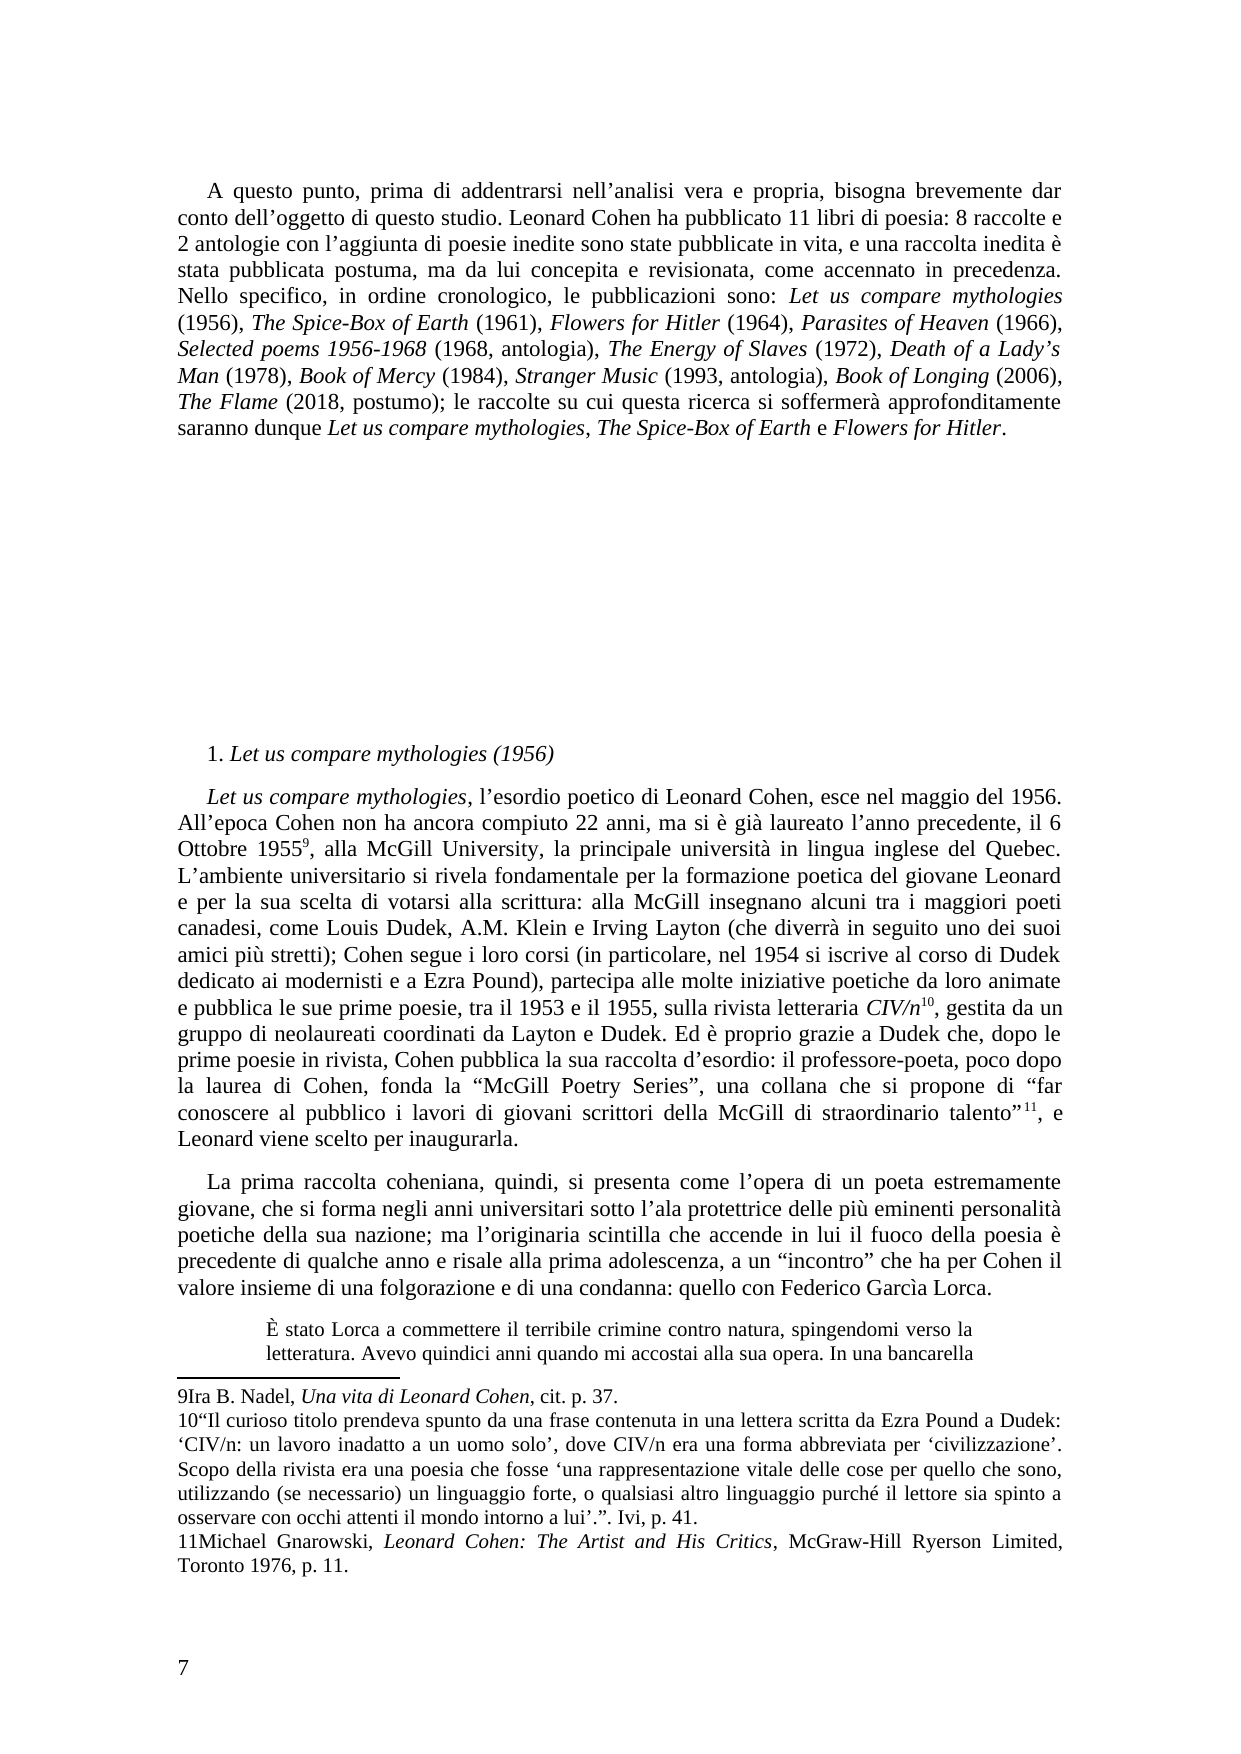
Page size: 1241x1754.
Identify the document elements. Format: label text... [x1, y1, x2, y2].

text Let us compare mythologies, l’esordio poetico di Leonard Cohen, esce nel maggio del 1956. All’epoca Cohen non ha ancora compiuto 22 anni, ma si è già laureato l’anno precedente, il 6 Ottobre 1955, alla McGill University, la principale università in lingua inglese del Quebec. L’ambiente universitario si rivela fondamentale per la formazione poetica del giovane Leonard e per la sua scelta di votarsi alla scrittura: alla McGill insegnano alcuni tra i maggiori poeti canadesi, come Louis Dudek, A.M. Klein e Irving Layton (che diverrà in seguito uno dei suoi amici più stretti); Cohen segue i loro corsi (in particolare, nel 1954 si iscrive al corso di Dudek dedicato ai modernisti e a Ezra Pound), partecipa alle molte iniziative poetiche da loro animate e pubblica le sue prime poesie, tra il 1953 e il 1955, sulla rivista letteraria CIV/n, gestita da un gruppo di neolaureati coordinati da Layton e Dudek. Ed è proprio grazie a Dudek che, dopo le prime poesie in rivista, Cohen pubblica la sua raccolta d’esordio: il professore-poeta, poco dopo la laurea di Cohen, fonda la “McGill Poetry Series”, una collana che si propone di “far conoscere al pubblico i lavori di giovani scrittori della McGill di straordinario talento”, e Leonard viene scelto per inaugurarla. [177, 783, 1063, 1152]
text La prima raccolta coheniana, quindi, si presenta come l’opera di un poeta estremamente giovane, che si forma negli anni universitari sotto l’ala protettrice delle più eminenti personalità poetiche della sua nazione; ma l’originaria scintilla che accende in lui il fuoco della poesia è precedente di qualche anno e risale alla prima adolescenza, a un “incontro” che ha per Cohen il valore insieme di una folgorazione e di una condanna: quello con Federico Garcìa Lorca. [177, 1168, 1063, 1300]
text Michael Gnarowski, Leonard Cohen: The Artist and His Critics, McGraw-Hill Ryerson Limited, Toronto 1976, p. 11. [177, 1529, 1063, 1577]
text 1. Let us compare mythologies (1956) [177, 740, 1063, 766]
text “Il curioso titolo prendeva spunto da una frase contenuta in una lettera scritta da Ezra Pound a Dudek: ‘CIV/n: un lavoro inadatto a un uomo solo’, dove CIV/n era una forma abbreviata per ‘civilizzazione’. Scopo della rivista era una poesia che fosse ‘una rappresentazione vitale delle cose per quello che sono, utilizzando (se necessario) un linguaggio forte, o qualsiasi altro linguaggio purché il lettore sia spinto a osservare con occhi attenti il mondo intorno a lui’.”. Ivi, p. 41. [177, 1408, 1063, 1529]
text Ira B. Nadel, Una vita di Leonard Cohen, cit. p. 37. [177, 1384, 1063, 1408]
text A questo punto, prima di addentrarsi nell’analisi vera e propria, bisogna brevemente dar conto dell’oggetto di questo studio. Leonard Cohen ha pubblicato 11 libri di poesia: 8 raccolte e 2 antologie con l’aggiunta di poesie inedite sono state pubblicate in vita, e una raccolta inedita è stata pubblicata postuma, ma da lui concepita e revisionata, come accennato in precedenza. Nello specifico, in ordine cronologico, le pubblicazioni sono: Let us compare mythologies (1956), The Spice-Box of Earth (1961), Flowers for Hitler (1964), Parasites of Heaven (1966), Selected poems 1956-1968 (1968, antologia), The Energy of Slaves (1972), Death of a Lady’s Man (1978), Book of Mercy (1984), Stranger Music (1993, antologia), Book of Longing (2006), The Flame (2018, postumo); le raccolte su cui questa ricerca si soffermerà approfonditamente saranno dunque Let us compare mythologies, The Spice-Box of Earth e Flowers for Hitler. [177, 177, 1063, 441]
text È stato Lorca a commettere il terribile crimine contro natura, spingendomi verso la letteratura. Avevo quindici anni quando mi accostai alla sua opera. In una bancarella [266, 1317, 974, 1365]
